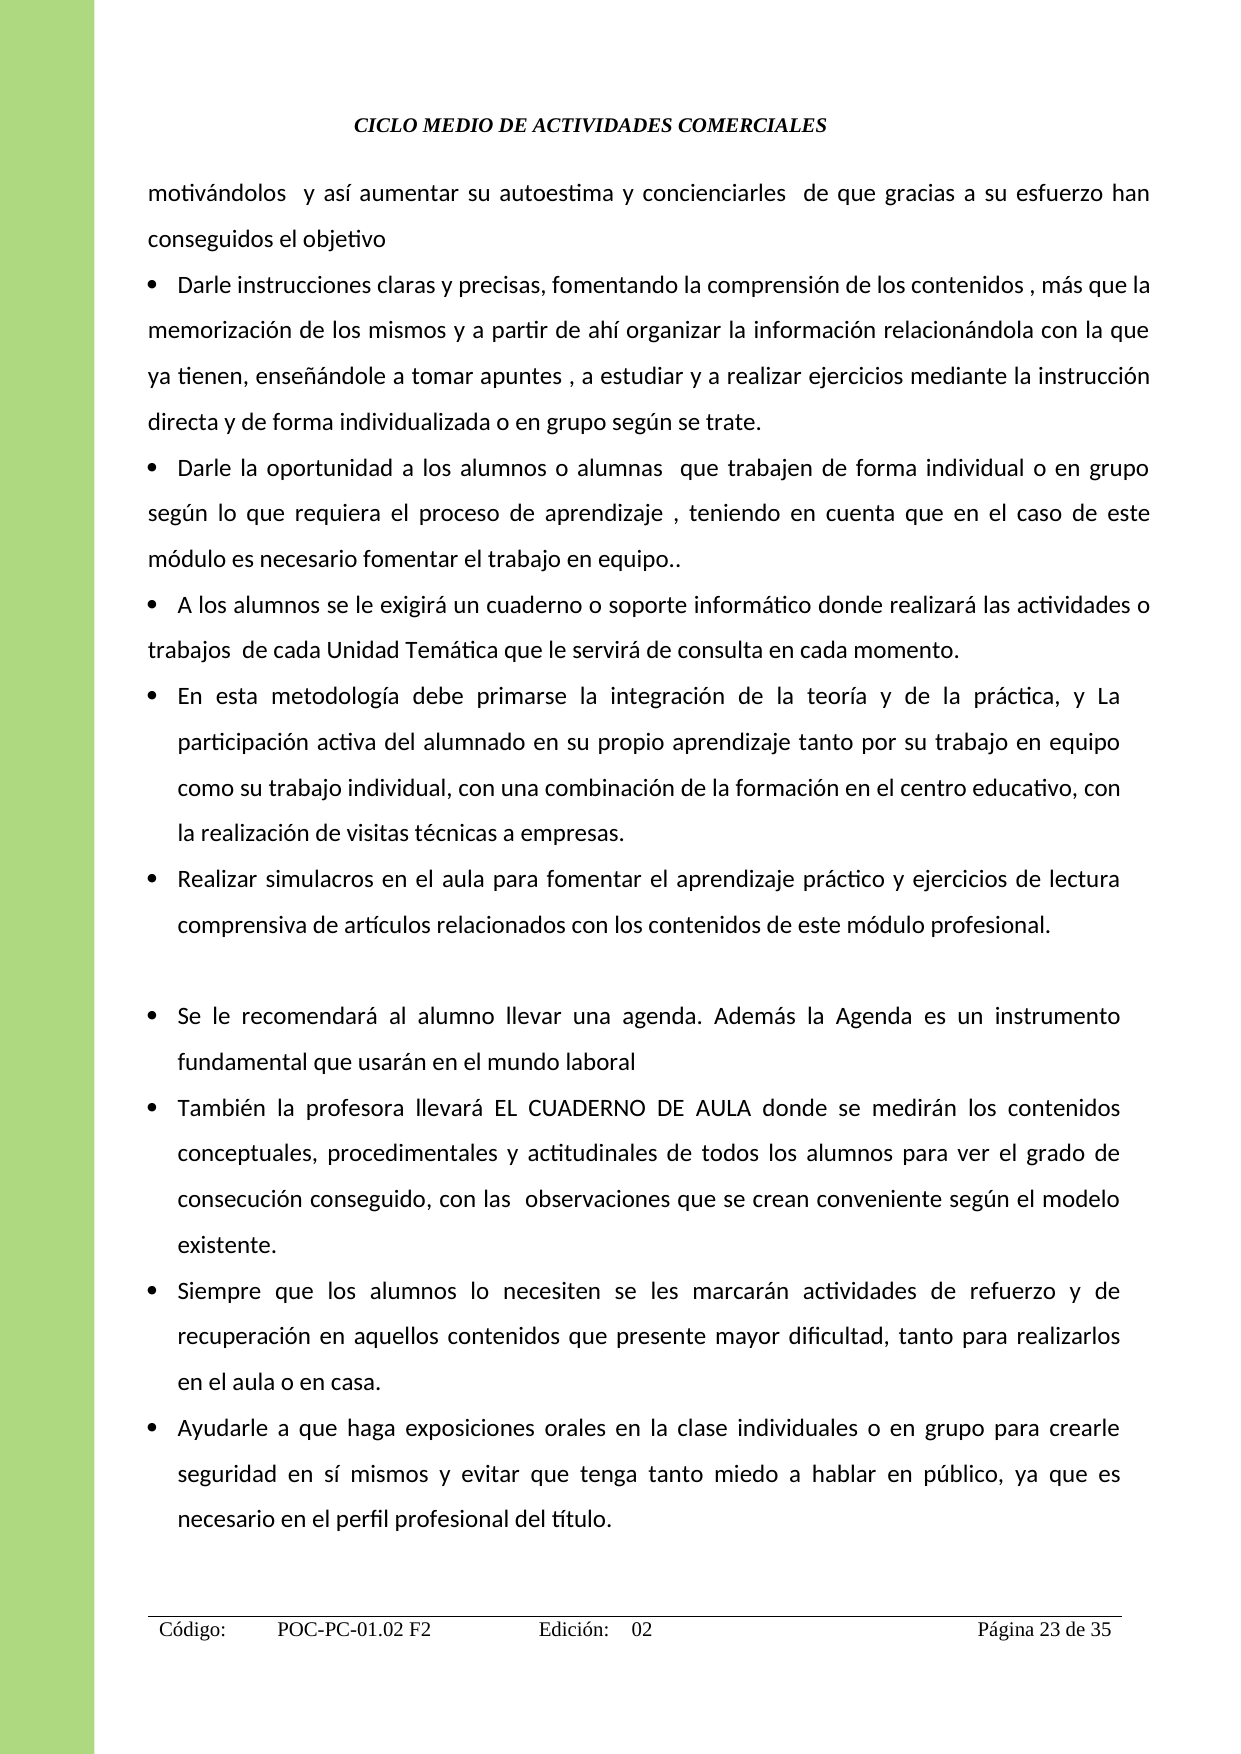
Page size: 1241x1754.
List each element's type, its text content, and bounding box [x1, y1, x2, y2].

list Siempre que los alumnos lo necesiten se les marcarán actividades de refuerzo y de recuperación en aquellos contenidos que presente mayor dificultad, tanto para realizarlos en el aula o en casa. [148, 1275, 1122, 1397]
list Darle instrucciones claras y precisas, fomentando la comprensión de los contenidos , más que la memorización de los mismos y a partir de ahí organizar la información relacionándola con la que ya tienen, enseñándole a tomar apuntes , a estudiar y a realizar ejercicios mediante la instrucción directa y de forma individualizada o en grupo según se trate. [148, 269, 1152, 436]
list Se le recomendará al alumno llevar una agenda. Además la Agenda es un instrumento fundamental que usarán en el mundo laboral [148, 1000, 1122, 1077]
list En esta metodología debe primarse la integración de la teoría y de la práctica, y La participación activa del alumnado en su propio aprendizaje tanto por su trabajo en equipo como su trabajo individual, con una combinación de la formación en el centro educativo, con la realización de visitas técnicas a empresas. [148, 680, 1122, 848]
list A los alumnos se le exigirá un cuaderno o soporte informático donde realizará las actividades o trabajos de cada Unidad Temática que le servirá de consulta en cada momento. [148, 589, 1152, 665]
list También la profesora llevará EL CUADERNO DE AULA donde se medirán los contenidos conceptuales, procedimentales y actitudinales de todos los alumnos para ver el grado de consecución conseguido, con las observaciones que se crean conveniente según el modelo existente. [148, 1092, 1122, 1259]
list Ayudarle a que haga exposiciones orales en la clase individuales o en grupo para crearle seguridad en sí mismos y evitar que tenga tanto miedo a hablar en público, ya que es necesario en el perfil profesional del título. [148, 1412, 1122, 1534]
list Realizar simulacros en el aula para fomentar el aprendizaje práctico y ejercicios de lectura comprensiva de artículos relacionados con los contenidos de este módulo profesional. [148, 863, 1122, 939]
list Darle la oportunidad a los alumnos o alumnas que trabajen de forma individual o en grupo según lo que requiera el proceso de aprendizaje , teniendo en cuenta que en el caso de este módulo es necesario fomentar el trabajo en equipo.. [148, 452, 1152, 574]
list motivándolos y así aumentar su autoestima y concienciarles de que gracias a su esfuerzo han conseguidos el objetivo [148, 177, 1152, 253]
